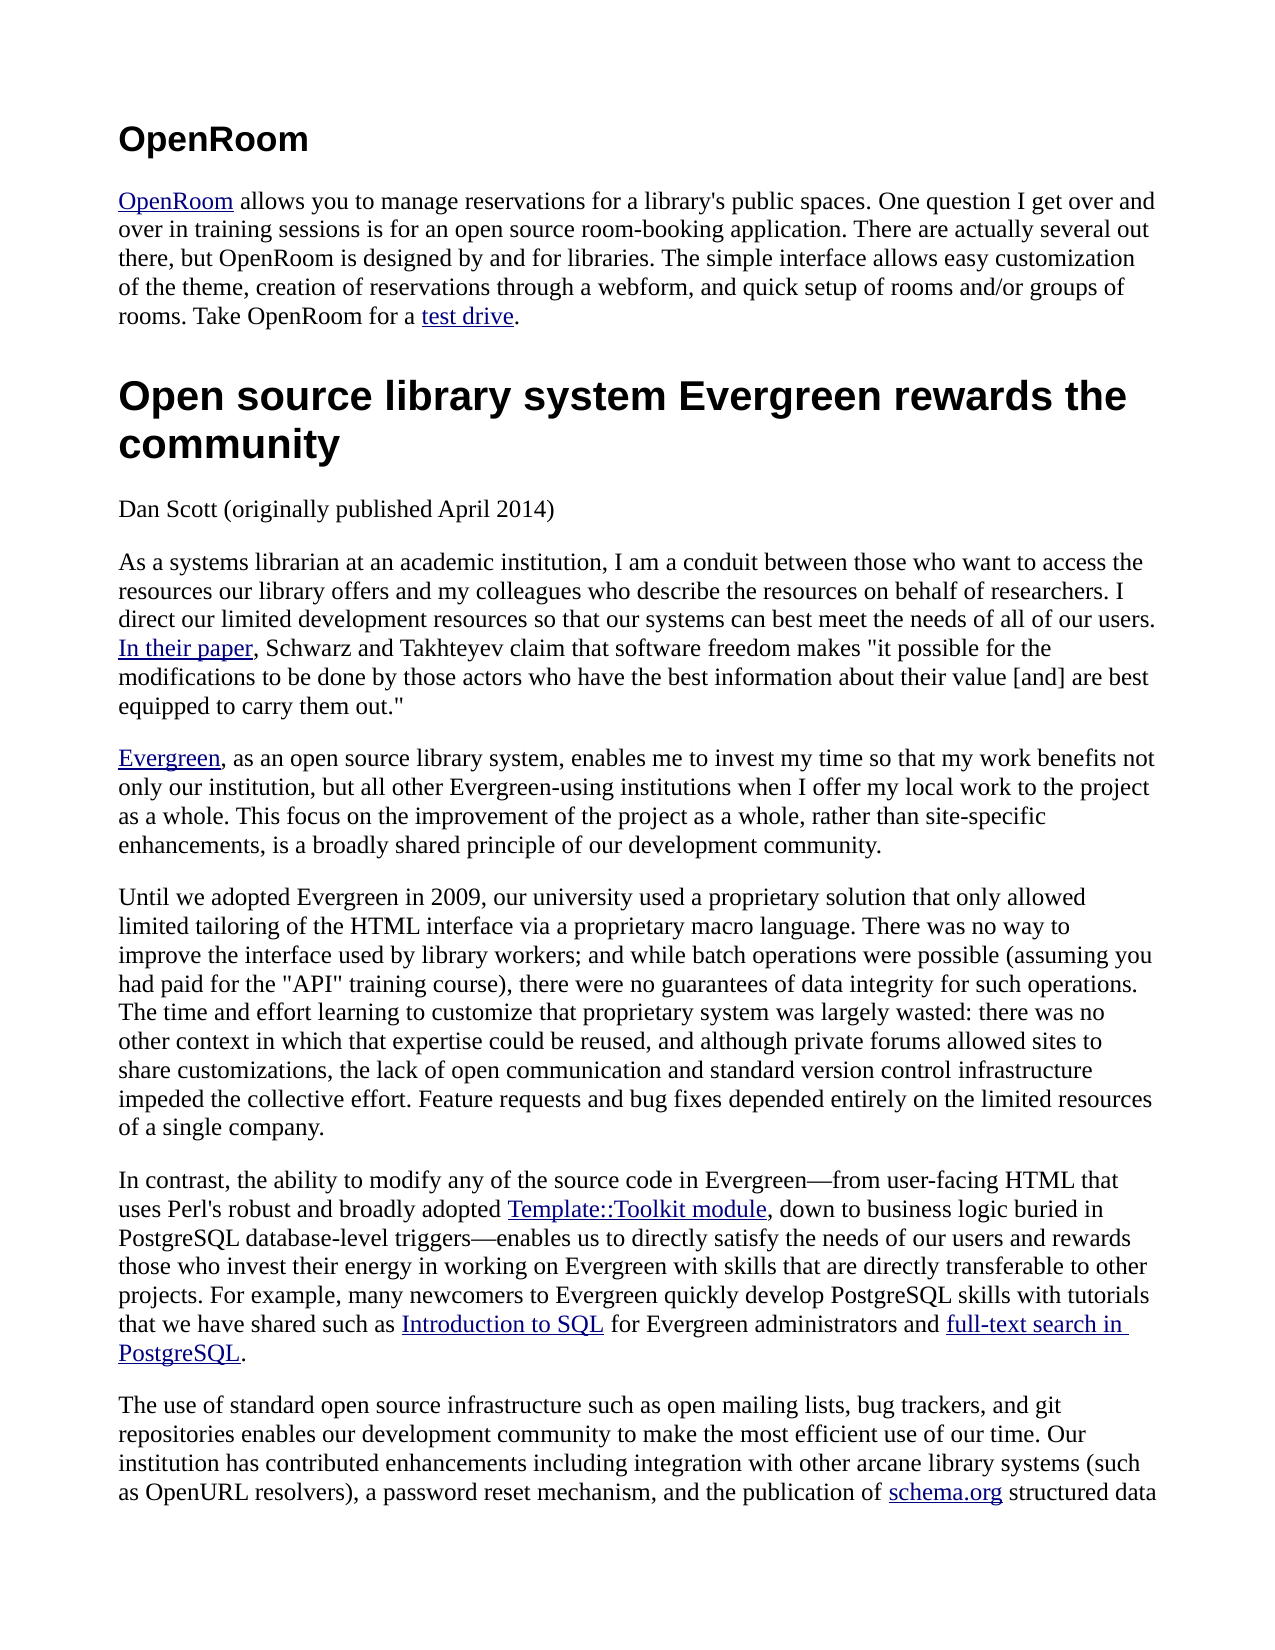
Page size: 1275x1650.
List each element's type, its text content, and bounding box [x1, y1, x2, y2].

text The use of standard open source infrastructure such as open mailing lists, bug trackers, and git repositories enables our development community to make the most efficient use of our time. Our institution has contributed enhancements including integration with other arcane library systems (such as OpenURL resolvers), a password reset mechanism, and the publication of schema.org structured data [118, 1390, 1157, 1505]
subtitle OpenRoom [118, 118, 1157, 159]
text In contrast, the ability to modify any of the source code in Evergreen—from user-facing HTML that uses Perl's robust and broadly adopted Template::Toolkit module, down to business logic buried in PostgreSQL database-level triggers—enables us to directly satisfy the needs of our users and rewards those who invest their energy in working on Evergreen with skills that are directly transferable to other projects. For example, many newcomers to Evergreen quickly develop PostgreSQL skills with tutorials that we have shared such as Introduction to SQL for Evergreen administrators and full-text search in PostgreSQL. [118, 1165, 1157, 1366]
text Evergreen, as an open source library system, enables me to invest my time so that my work benefits not only our institution, but all other Evergreen-using institutions when I offer my local work to the project as a whole. This focus on the improvement of the project as a whole, rather than site-specific enhancements, is a broadly shared principle of our development community. [118, 743, 1157, 858]
text Until we adopted Evergreen in 2009, our university used a proprietary solution that only allowed limited tailoring of the HTML interface via a proprietary macro language. There was no way to improve the interface used by library workers; and while batch operations were possible (assuming you had paid for the "API" training course), there were no guarantees of data integrity for such operations. The time and effort learning to customize that proprietary system was largely wasted: there was no other context in which that expertise could be reused, and although private forums allowed sites to share customizations, the lack of open communication and standard version control infrastructure impeded the collective effort. Feature requests and bug fixes depended entirely on the limited resources of a single company. [118, 882, 1157, 1141]
text OpenRoom allows you to manage reservations for a library's public spaces. One question I get over and over in training sessions is for an open source room-booking application. There are actually several out there, but OpenRoom is designed by and for libraries. The simple interface allows easy customization of the theme, creation of reservations through a webform, and quick setup of rooms and/or groups of rooms. Take OpenRoom for a test drive. [118, 186, 1157, 329]
text As a systems librarian at an academic institution, I am a conduit between those who want to access the resources our library offers and my colleagues who describe the resources on behalf of researchers. I direct our limited development resources so that our systems can best meet the needs of all of our users. In their paper, Schwarz and Takhteyev claim that software freedom makes "it possible for the modifications to be done by those actors who have the best information about their value [and] are best equipped to carry them out." [118, 547, 1157, 719]
subtitle Open source library system Evergreen rewards the community [118, 372, 1157, 467]
text Dan Scott (originally published April 2014) [118, 494, 1157, 523]
